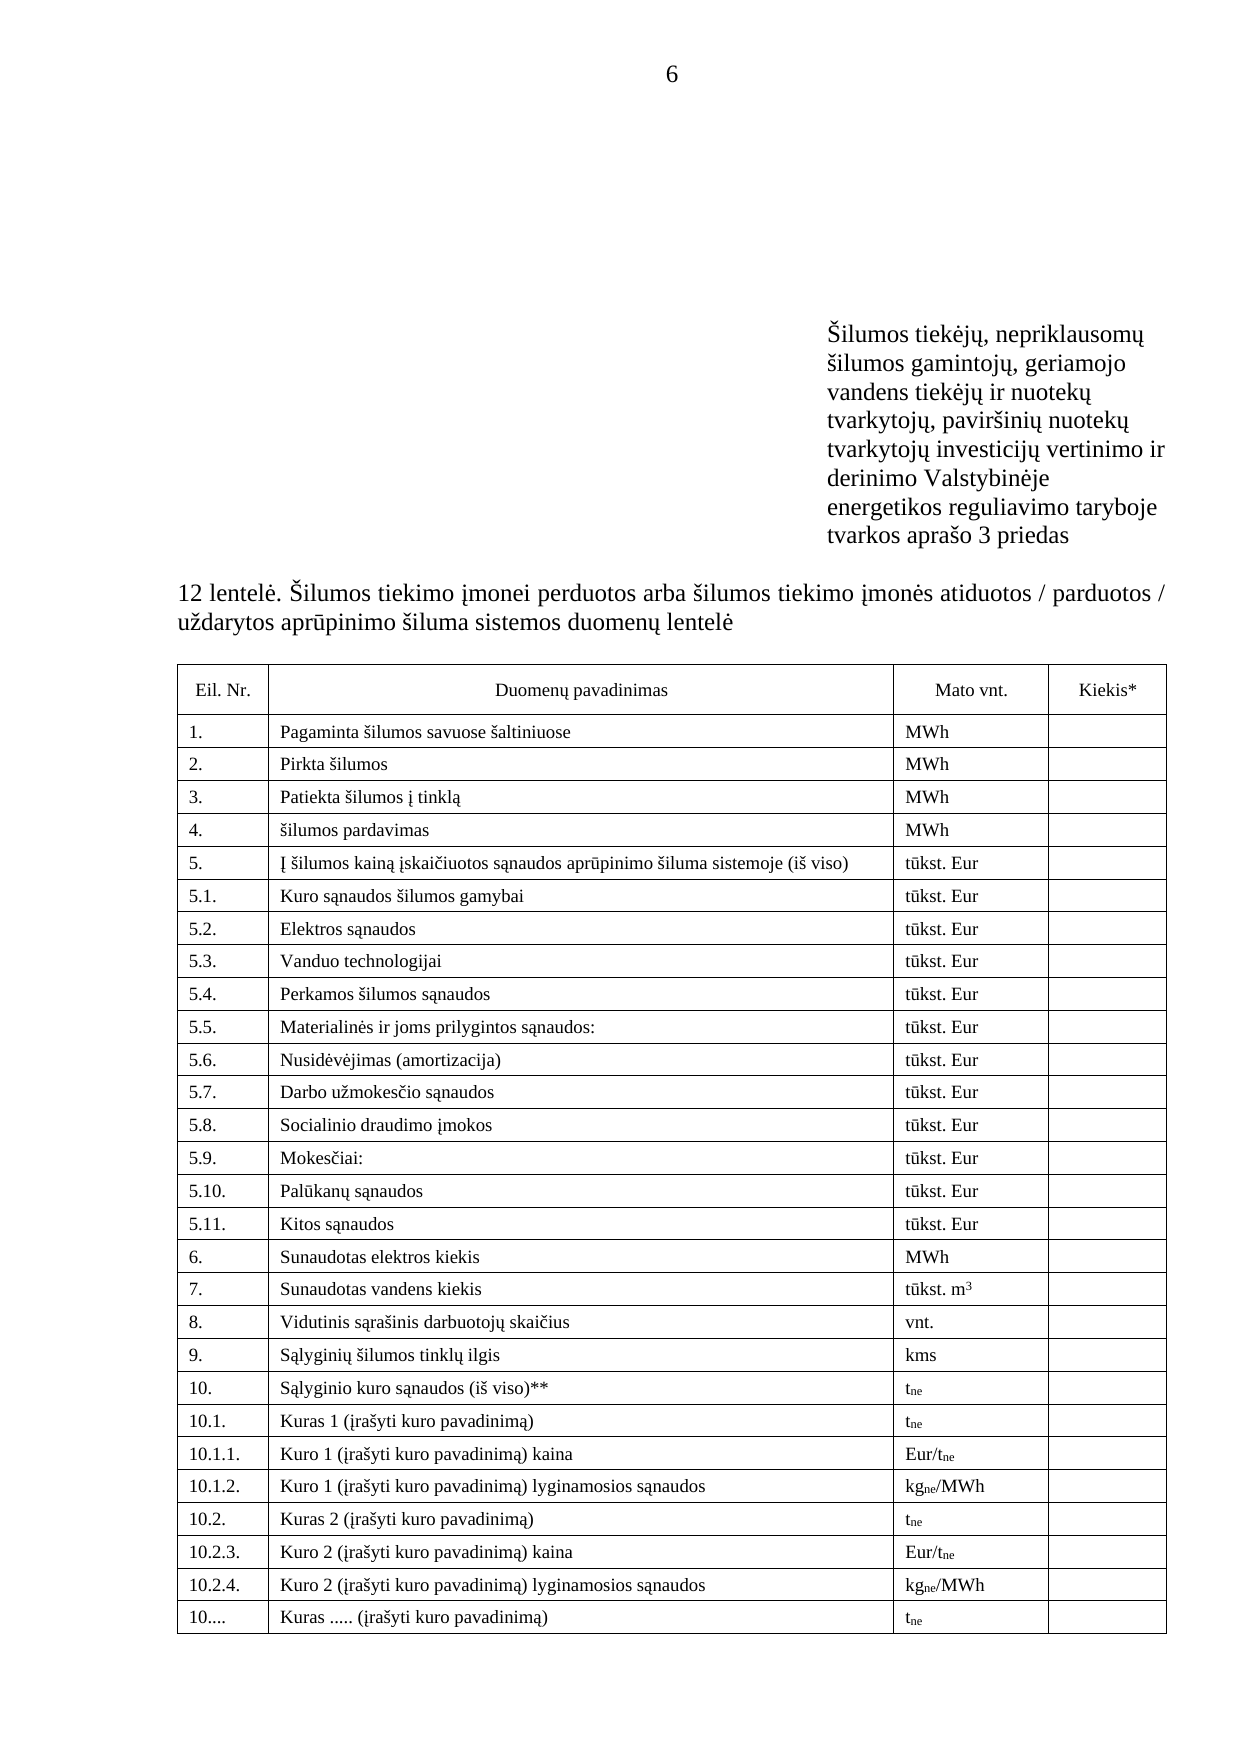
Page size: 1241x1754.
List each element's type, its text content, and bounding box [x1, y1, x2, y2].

table_cell tūkst. Eur [894, 945, 1048, 977]
table_cell MWh [894, 748, 1048, 780]
table_cell MWh [894, 781, 1048, 813]
table_cell [1049, 880, 1166, 911]
table_cell 5. [178, 847, 268, 878]
table_cell 5.8. [178, 1109, 268, 1141]
table_cell Sunaudotas vandens kiekis [269, 1273, 893, 1305]
table_cell 6. [178, 1240, 268, 1272]
table_cell [1049, 781, 1166, 813]
table_cell [1049, 1569, 1166, 1600]
table_cell 5.7. [178, 1076, 268, 1108]
table_cell [1049, 1339, 1166, 1371]
table_cell [1049, 912, 1166, 944]
table_cell [1049, 715, 1166, 747]
table_cell tūkst. Eur [894, 1208, 1048, 1239]
table_cell Kuras 2 (įrašyti kuro pavadinimą) [269, 1503, 893, 1535]
table_cell 10.1.1. [178, 1437, 268, 1469]
table_cell MWh [894, 1240, 1048, 1272]
table_cell Elektros sąnaudos [269, 912, 893, 944]
table_cell tūkst. Eur [894, 1175, 1048, 1207]
table_cell 5.5. [178, 1011, 268, 1042]
table_cell Vanduo technologijai [269, 945, 893, 977]
table_cell [1049, 1503, 1166, 1535]
table_cell [1049, 1372, 1166, 1403]
table_cell MWh [894, 814, 1048, 846]
table_cell Perkamos šilumos sąnaudos [269, 978, 893, 1010]
table_cell 10. [178, 1372, 268, 1403]
table_cell kgne/MWh [894, 1470, 1048, 1502]
table_cell [1049, 945, 1166, 977]
table_cell 10.1.2. [178, 1470, 268, 1502]
table_cell kgne/MWh [894, 1569, 1048, 1600]
table_cell [1049, 978, 1166, 1010]
table_cell šilumos pardavimas [269, 814, 893, 846]
table_cell [1049, 1142, 1166, 1174]
table_header Mato vnt. [894, 665, 1048, 714]
table_cell [1049, 1601, 1166, 1633]
table_cell Kuro 1 (įrašyti kuro pavadinimą) kaina [269, 1437, 893, 1469]
table_cell 5.4. [178, 978, 268, 1010]
table_cell tne [894, 1503, 1048, 1535]
table_cell [1049, 814, 1166, 846]
table_cell MWh [894, 715, 1048, 747]
table_cell 5.11. [178, 1208, 268, 1239]
table_cell tne [894, 1601, 1048, 1633]
table_cell Eur/tne [894, 1437, 1048, 1469]
table_cell Kuras ..... (įrašyti kuro pavadinimą) [269, 1601, 893, 1633]
text 12 lentelė. Šilumos tiekimo įmonei perduotos arba šilumos tiekimo įmonės atiduotos / parduotos / uždarytos aprūpinimo šiluma sistemos duomenų lentelė [177, 578, 1167, 636]
table_cell 10.... [178, 1601, 268, 1633]
table_cell tne [894, 1372, 1048, 1403]
table_cell tūkst. m3 [894, 1273, 1048, 1305]
table_cell 3. [178, 781, 268, 813]
table_cell 10.2.3. [178, 1536, 268, 1567]
table_cell Nusidėvėjimas (amortizacija) [269, 1044, 893, 1075]
table_cell [1049, 1011, 1166, 1042]
table_cell tūkst. Eur [894, 1142, 1048, 1174]
table_cell Kuras 1 (įrašyti kuro pavadinimą) [269, 1405, 893, 1436]
table_cell 5.1. [178, 880, 268, 911]
table_cell [1049, 1076, 1166, 1108]
table_cell [1049, 1306, 1166, 1338]
table_cell vnt. [894, 1306, 1048, 1338]
table_cell 8. [178, 1306, 268, 1338]
table_cell Socialinio draudimo įmokos [269, 1109, 893, 1141]
table_cell Kuro 1 (įrašyti kuro pavadinimą) lyginamosios sąnaudos [269, 1470, 893, 1502]
table_cell Patiekta šilumos į tinklą [269, 781, 893, 813]
table_cell Mokesčiai: [269, 1142, 893, 1174]
table_cell tūkst. Eur [894, 1011, 1048, 1042]
table_cell Vidutinis sąrašinis darbuotojų skaičius [269, 1306, 893, 1338]
table_cell tūkst. Eur [894, 978, 1048, 1010]
table_header Eil. Nr. [178, 665, 268, 714]
table_cell [1049, 748, 1166, 780]
table_cell [1049, 1175, 1166, 1207]
table_cell 7. [178, 1273, 268, 1305]
table_cell [1049, 1109, 1166, 1141]
table_cell 9. [178, 1339, 268, 1371]
table_cell 4. [178, 814, 268, 846]
table_cell [1049, 1405, 1166, 1436]
table_cell [1049, 1536, 1166, 1567]
table_cell 2. [178, 748, 268, 780]
table_cell tūkst. Eur [894, 912, 1048, 944]
table_cell 1. [178, 715, 268, 747]
table_cell Sunaudotas elektros kiekis [269, 1240, 893, 1272]
table_cell Kitos sąnaudos [269, 1208, 893, 1239]
table_cell Į šilumos kainą įskaičiuotos sąnaudos aprūpinimo šiluma sistemoje (iš viso) [269, 847, 893, 878]
table_cell [1049, 1208, 1166, 1239]
table_cell [1049, 1240, 1166, 1272]
table_cell tūkst. Eur [894, 1044, 1048, 1075]
table_cell Pirkta šilumos [269, 748, 893, 780]
table_cell 5.10. [178, 1175, 268, 1207]
table_cell 10.2. [178, 1503, 268, 1535]
table_cell Sąlyginio kuro sąnaudos (iš viso)** [269, 1372, 893, 1403]
table_cell Kuro sąnaudos šilumos gamybai [269, 880, 893, 911]
table_cell 10.2.4. [178, 1569, 268, 1600]
table_cell tūkst. Eur [894, 1109, 1048, 1141]
table_cell [1049, 1437, 1166, 1469]
table_cell Kuro 2 (įrašyti kuro pavadinimą) lyginamosios sąnaudos [269, 1569, 893, 1600]
table_cell [1049, 1044, 1166, 1075]
table_cell Kuro 2 (įrašyti kuro pavadinimą) kaina [269, 1536, 893, 1567]
table_cell kms [894, 1339, 1048, 1371]
table_header Kiekis* [1049, 665, 1166, 714]
table_cell Eur/tne [894, 1536, 1048, 1567]
table_cell Pagaminta šilumos savuose šaltiniuose [269, 715, 893, 747]
table_cell Darbo užmokesčio sąnaudos [269, 1076, 893, 1108]
table_cell Materialinės ir joms prilygintos sąnaudos: [269, 1011, 893, 1042]
table_cell Palūkanų sąnaudos [269, 1175, 893, 1207]
table_cell 5.3. [178, 945, 268, 977]
table_cell [1049, 1273, 1166, 1305]
table_cell [1049, 847, 1166, 878]
table_cell tūkst. Eur [894, 847, 1048, 878]
table_cell tūkst. Eur [894, 1076, 1048, 1108]
table_cell 5.6. [178, 1044, 268, 1075]
table_cell 5.9. [178, 1142, 268, 1174]
table_cell 5.2. [178, 912, 268, 944]
table_cell tūkst. Eur [894, 880, 1048, 911]
table_header Duomenų pavadinimas [269, 665, 893, 714]
table_cell tne [894, 1405, 1048, 1436]
table_cell [1049, 1470, 1166, 1502]
text Šilumos tiekėjų, nepriklausomų šilumos gamintojų, geriamojo vandens tiekėjų ir nuotekų tvarkytojų, paviršinių nuotekų tvarkytojų investicijų vertinimo ir derinimo Valstybinėje energetikos reguliavimo taryboje tvarkos aprašo 3 priedas [827, 319, 1167, 549]
table_cell 10.1. [178, 1405, 268, 1436]
table_cell Sąlyginių šilumos tinklų ilgis [269, 1339, 893, 1371]
